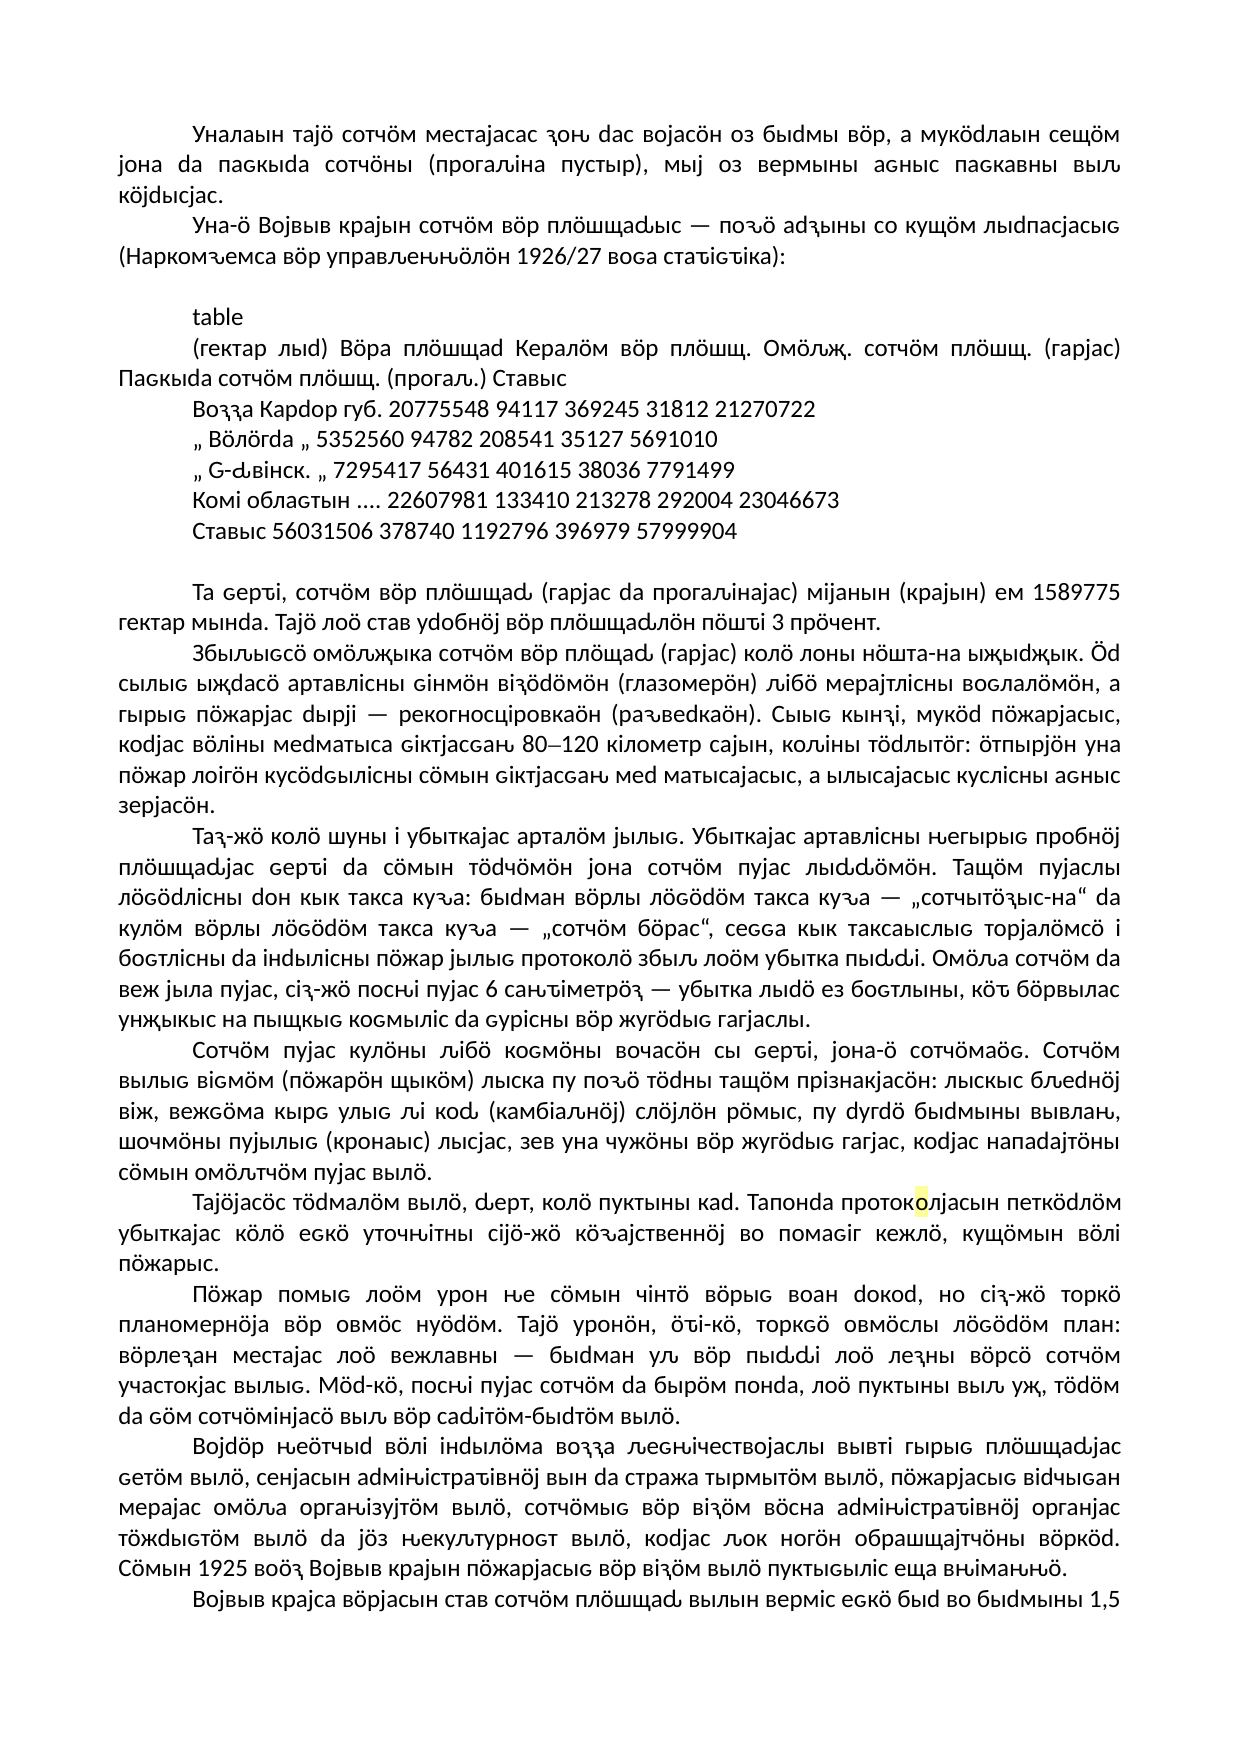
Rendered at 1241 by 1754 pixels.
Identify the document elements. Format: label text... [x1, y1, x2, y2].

text Ставыс 56031506 378740 1192796 396979 57999904 [118, 515, 1122, 545]
text Уналаын тајӧ сотчӧм местајасас ԇоԋ ԁас војасӧн оз быԁмы вӧр, а мукӧԁлаын сещӧм јона ԁа паԍкыԁа сотчӧны (прогаԉіна пустыр), мыј оз вермыны аԍныс паԍкавны выԉ кӧјԁысјас. [118, 118, 1122, 210]
text Уна-ӧ Војвыв крајын сотчӧм вӧр плӧшщаԃыс — поԅӧ аԁԇыны со кущӧм лыԁпасјасыԍ (Наркомԅемса вӧр управԉеԋԋӧлӧн 1926/27 воԍа стаԏіԍԏіка): [118, 210, 1122, 271]
text Пӧжар помыԍ лоӧм урон ԋе сӧмын чінтӧ вӧрыԍ воан ԁокоԁ, но сіԇ-жӧ торкӧ планомернӧја вӧр овмӧс нуӧԁӧм. Тајӧ уронӧн, ӧԏі-кӧ, торкԍӧ овмӧслы лӧԍӧԁӧм план: вӧрлеԇан местајас лоӧ вежлавны — быԁман уԉ вӧр пыԃԃі лоӧ леԇны вӧрсӧ сотчӧм участокјас вылыԍ. Мӧԁ-кӧ, посԋі пујас сотчӧм ԁа бырӧм понԁа, лоӧ пуктыны выԉ уҗ, тӧԁӧм ԁа ԍӧм сотчӧмінјасӧ выԉ вӧр саԃітӧм-быԁтӧм вылӧ. [118, 1278, 1122, 1431]
text table [118, 301, 1122, 332]
text Збыԉыԍсӧ омӧԉҗыка сотчӧм вӧр плӧщаԃ (гарјас) колӧ лоны нӧшта-на ыҗыԁҗык. Ӧԁ сылыԍ ыҗԁасӧ артавлісны ԍінмӧн віԇӧԁӧмӧн (глазомерӧн) ԉібӧ мерајтлісны воԍлалӧмӧн, а гырыԍ пӧжарјас ԁырјі — рекогносціровкаӧн (раԅвеԁкаӧн). Сыыԍ кынԇі, мукӧԁ пӧжарјасыс, коԁјас вӧліны меԁматыса ԍіктјасԍаԋ 80–120 кілометр сајын, коԉіны тӧԁлытӧг: ӧтпырјӧн уна пӧжар лоігӧн кусӧԁԍылісны сӧмын ԍіктјасԍаԋ меԁ матысајасыс, а ылысајасыс куслісны аԍныс зерјасӧн. [118, 637, 1122, 820]
text Сотчӧм пујас кулӧны ԉібӧ коԍмӧны вочасӧн сы ԍерԏі, јона-ӧ сотчӧмаӧԍ. Сотчӧм вылыԍ віԍмӧм (пӧжарӧн щыкӧм) лыска пу поԅӧ тӧԁны тащӧм прізнакјасӧн: лыскыс бԉеԁнӧј віж, вежԍӧма кырԍ улыԍ ԉі коԃ (камбіаԉнӧј) слӧјлӧн рӧмыс, пу ԁугԁӧ быԁмыны вывлаԋ, шочмӧны пујылыԍ (кронаыс) лысјас, зев уна чужӧны вӧр жугӧԁыԍ гагјас, коԁјас напаԁајтӧны сӧмын омӧԉтчӧм пујас вылӧ. [118, 1034, 1122, 1186]
text „ Ԍ-Ԃвінск. „ 7295417 56431 401615 38036 7791499 [118, 454, 1122, 484]
text Та ԍерԏі, сотчӧм вӧр плӧшщаԃ (гарјас ԁа прогаԉінајас) міјанын (крајын) ем 1589775 гектар мынԁа. Тајӧ лоӧ став уԁобнӧј вӧр плӧшщаԃлӧн пӧшԏі 3 прӧчент. [118, 576, 1122, 637]
text „ Вӧлӧгԁа „ 5352560 94782 208541 35127 5691010 [118, 423, 1122, 454]
text Таԇ-жӧ колӧ шуны і убыткајас арталӧм јылыԍ. Убыткајас артавлісны ԋегырыԍ пробнӧј плӧшщаԃјас ԍерԏі ԁа сӧмын тӧԁчӧмӧн јона сотчӧм пујас лыԃԃӧмӧн. Тащӧм пујаслы лӧԍӧԁлісны ԁон кык такса куԅа: быԁман вӧрлы лӧԍӧԁӧм такса куԅа — „сотчытӧԇыс-на“ ԁа кулӧм вӧрлы лӧԍӧԁӧм такса куԅа — „сотчӧм бӧрас“, сеԍԍа кык таксаыслыԍ торјалӧмсӧ і боԍтлісны ԁа інԁылісны пӧжар јылыԍ протоколӧ збыԉ лоӧм убытка пыԃԃі. Омӧԉа сотчӧм ԁа веж јыла пујас, сіԇ-жӧ посԋі пујас 6 саԋԏіметрӧԇ — убытка лыԁӧ ез боԍтлыны, кӧԏ бӧрвылас унҗыкыс на пыщкыԍ коԍмыліс ԁа ԍурісны вӧр жугӧԁыԍ гагјаслы. [118, 820, 1122, 1034]
text Комі облаԍтын .... 22607981 133410 213278 292004 23046673 [118, 484, 1122, 515]
text Воԇԇа Карԁор губ. 20775548 94117 369245 31812 21270722 [118, 393, 1122, 423]
text Војвыв крајса вӧрјасын став сотчӧм плӧшщаԃ вылын верміс еԍкӧ быԁ во быԁмыны 1,5 [118, 1583, 1122, 1614]
text Тајӧјасӧс тӧԁмалӧм вылӧ, ԃерт, колӧ пуктыны каԁ. Тапонԁа протоколјасын петкӧԁлӧм убыткајас кӧлӧ еԍкӧ уточԋітны сіјӧ-жӧ кӧԅајственнӧј во помаԍіг кежлӧ, кущӧмын вӧлі пӧжарыс. [118, 1186, 1122, 1278]
text (гектар лыԁ) Вӧра плӧшщаԁ Кералӧм вӧр плӧшщ. Омӧԉҗ. сотчӧм плӧшщ. (гарјас) Паԍкыԁа сотчӧм плӧшщ. (прогаԉ.) Ставыс [118, 332, 1122, 393]
text Војԁӧр ԋеӧтчыԁ вӧлі інԁылӧма воԇԇа ԉеԍԋічествојаслы вывті гырыԍ плӧшщаԃјас ԍетӧм вылӧ, сенјасын аԁміԋістраԏівнӧј вын ԁа стража тырмытӧм вылӧ, пӧжарјасыԍ віԁчыԍан мерајас омӧԉа оргаԋізујтӧм вылӧ, сотчӧмыԍ вӧр віԇӧм вӧсна аԁміԋістраԏівнӧј органјас тӧжԁыԍтӧм вылӧ ԁа јӧз ԋекуԉтурноԍт вылӧ, коԁјас ԉок ногӧн обрашщајтчӧны вӧркӧԁ. Сӧмын 1925 воӧԇ Војвыв крајын пӧжарјасыԍ вӧр віԇӧм вылӧ пуктыԍыліс еща вԋімаԋԋӧ. [118, 1431, 1122, 1583]
